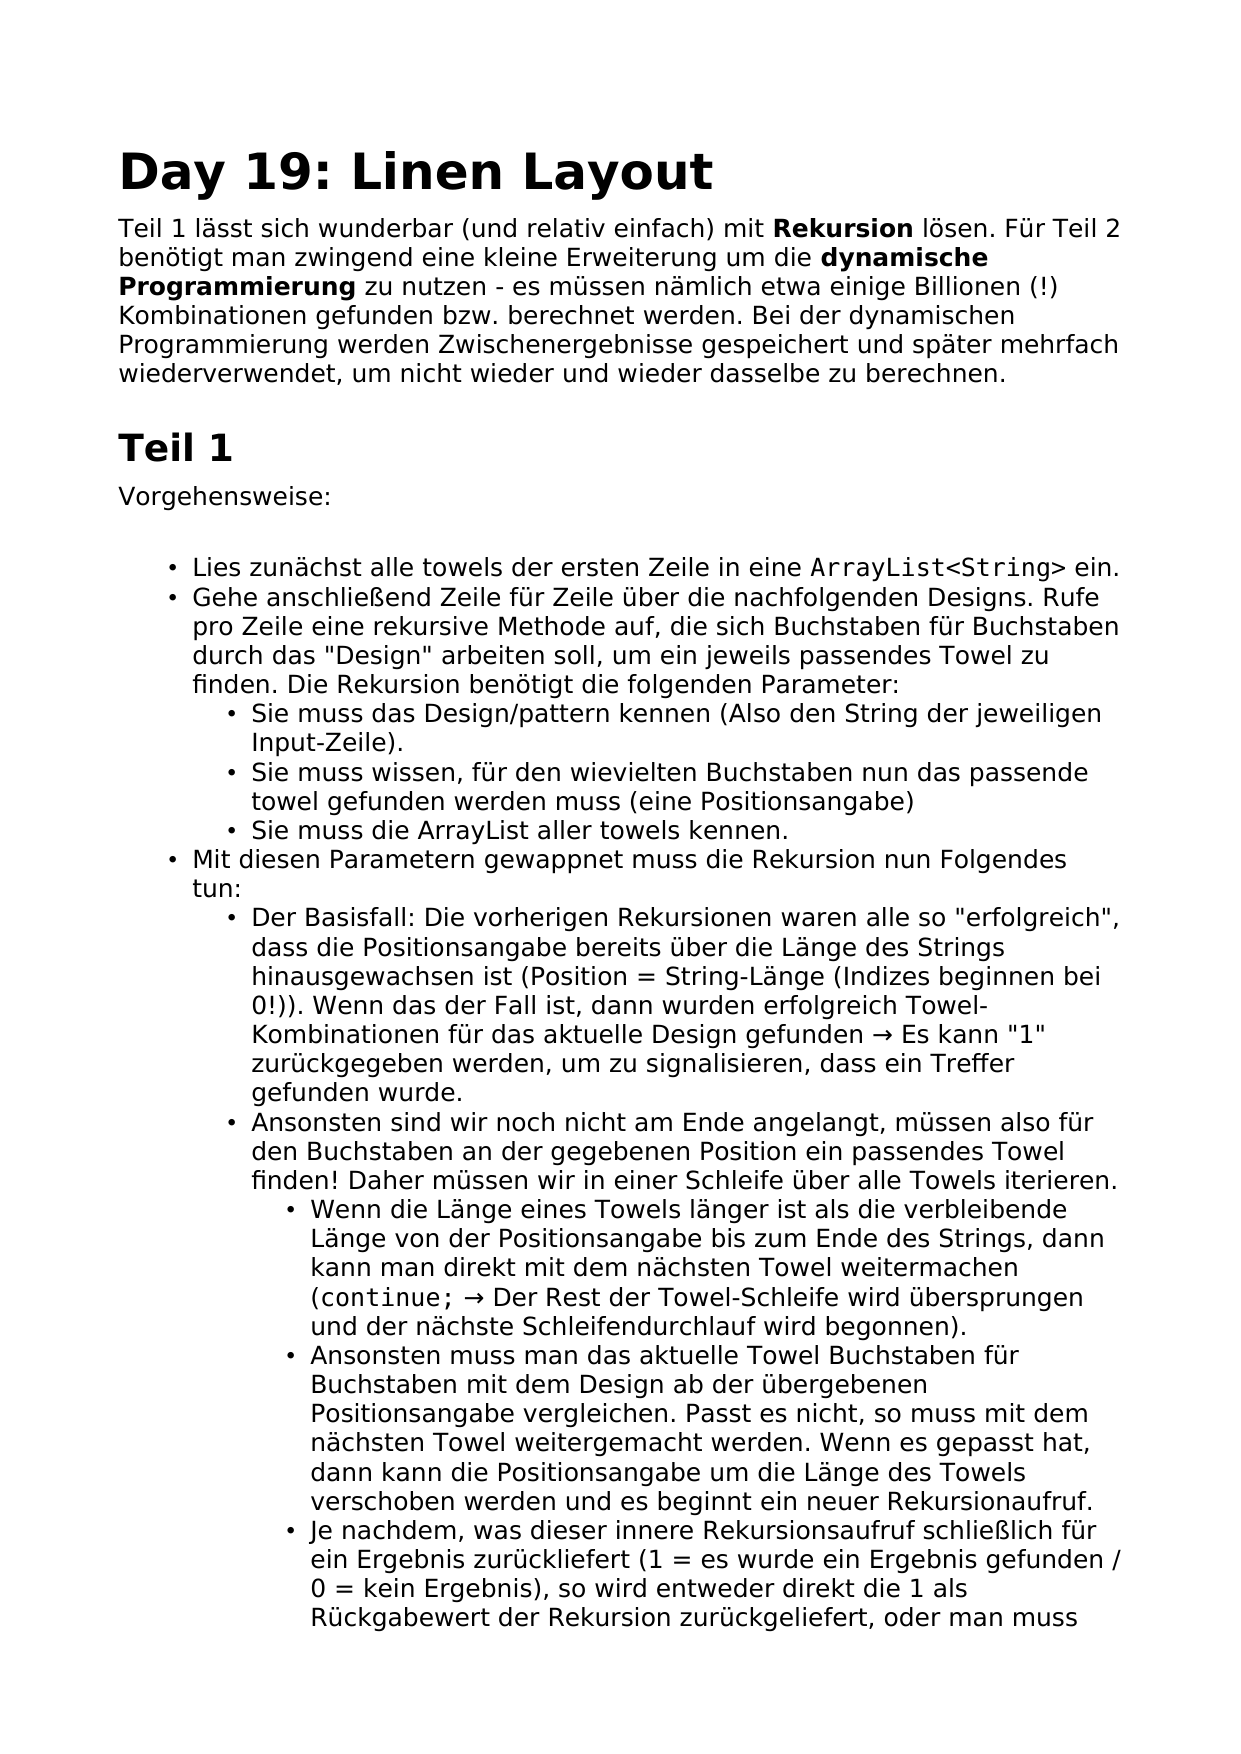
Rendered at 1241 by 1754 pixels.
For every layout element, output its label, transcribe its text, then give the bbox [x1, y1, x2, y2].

list Wenn die Länge eines Towels länger ist als die verbleibende Länge von der Positionsangabe bis zum Ende des Strings, dann kann man direkt mit dem nächsten Towel weitermachen (continue; → Der Rest der Towel-Schleife wird übersprungen und der nächste Schleifendurchlauf wird begonnen). [295, 1195, 1122, 1341]
list Mit diesen Parametern gewappnet muss die Rekursion nun Folgendes tun: [177, 845, 1122, 904]
list Gehe anschließend Zeile für Zeile über die nachfolgenden Designs. Rufe pro Zeile eine rekursive Methode auf, die sich Buchstaben für Buchstaben durch das "Design" arbeiten soll, um ein jeweils passendes Towel zu finden. Die Rekursion benötigt die folgenden Parameter: [177, 583, 1122, 699]
text Vorgehensweise: [118, 482, 1122, 512]
list Je nachdem, was dieser innere Rekursionsaufruf schließlich für ein Ergebnis zurückliefert (1 = es wurde ein Ergebnis gefunden / 0 = kein Ergebnis), so wird entweder direkt die 1 als Rückgabewert der Rekursion zurückgeliefert, oder man muss [295, 1516, 1122, 1633]
subtitle Teil 1 [118, 426, 1122, 470]
list Lies zunächst alle towels der ersten Zeile in eine ArrayList<String> ein. [177, 554, 1122, 583]
list Sie muss wissen, für den wievielten Buchstaben nun das passende towel gefunden werden muss (eine Positionsangabe) [236, 758, 1122, 816]
list Ansonsten muss man das aktuelle Towel Buchstaben für Buchstaben mit dem Design ab der übergebenen Positionsangabe vergleichen. Passt es nicht, so muss mit dem nächsten Towel weitergemacht werden. Wenn es gepasst hat, dann kann die Positionsangabe um die Länge des Towels verschoben werden und es beginnt ein neuer Rekursionaufruf. [295, 1341, 1122, 1516]
list Sie muss die ArrayList aller towels kennen. [236, 816, 1122, 845]
list Ansonsten sind wir noch nicht am Ende angelangt, müssen also für den Buchstaben an der gegebenen Position ein passendes Towel finden! Daher müssen wir in einer Schleife über alle Towels iterieren. [236, 1108, 1122, 1195]
text Teil 1 lässt sich wunderbar (und relativ einfach) mit Rekursion lösen. Für Teil 2 benötigt man zwingend eine kleine Erweiterung um die dynamische Programmierung zu nutzen - es müssen nämlich etwa einige Billionen (!) Kombinationen gefunden bzw. berechnet werden. Bei der dynamischen Programmierung werden Zwischenergebnisse gespeichert und später mehrfach wiederverwendet, um nicht wieder und wieder dasselbe zu berechnen. [118, 214, 1122, 389]
list Der Basisfall: Die vorherigen Rekursionen waren alle so "erfolgreich", dass die Positionsangabe bereits über die Länge des Strings hinausgewachsen ist (Position = String-Länge (Indizes beginnen bei 0!)). Wenn das der Fall ist, dann wurden erfolgreich Towel-Kombinationen für das aktuelle Design gefunden → Es kann "1" zurückgegeben werden, um zu signalisieren, dass ein Treffer gefunden wurde. [236, 904, 1122, 1108]
list Sie muss das Design/pattern kennen (Also den String der jeweiligen Input-Zeile). [236, 699, 1122, 758]
subtitle Day 19: Linen Layout [118, 143, 1122, 201]
